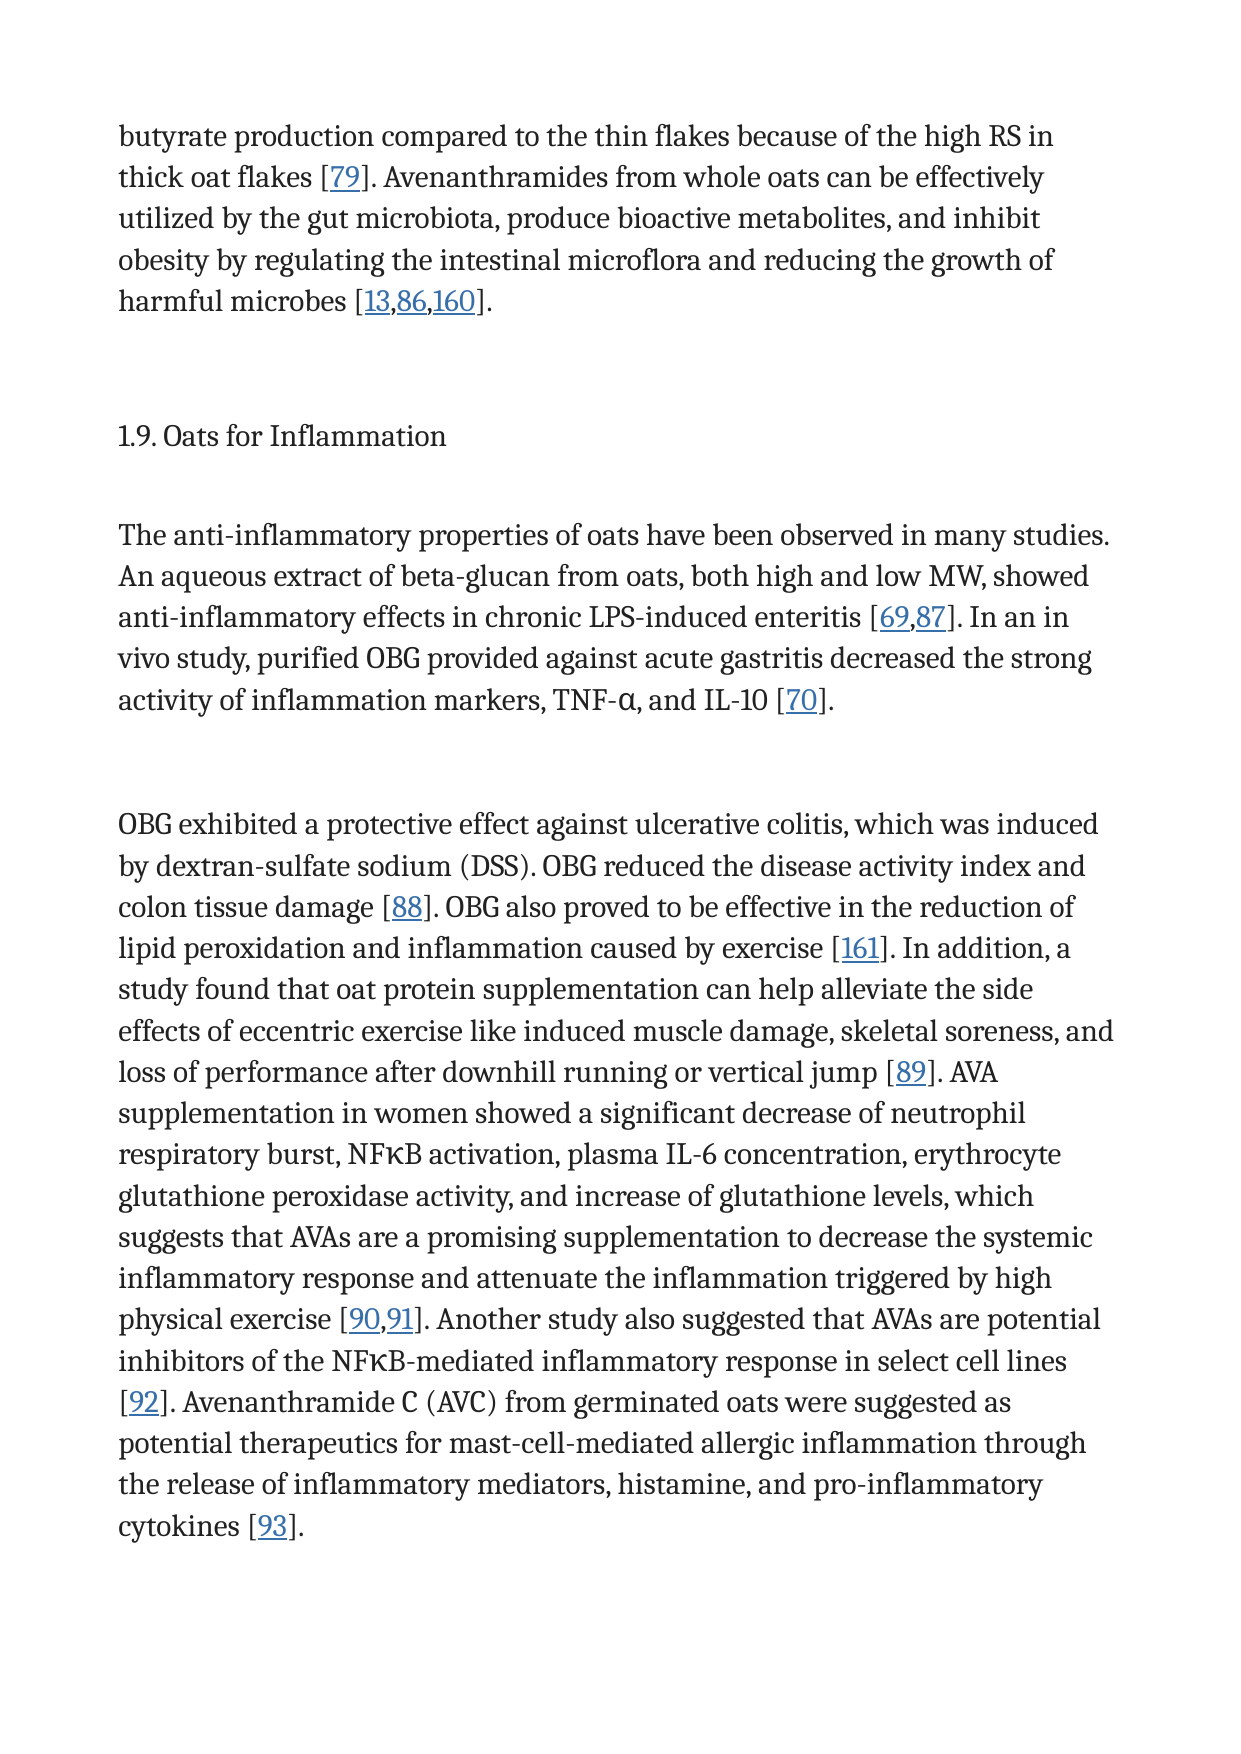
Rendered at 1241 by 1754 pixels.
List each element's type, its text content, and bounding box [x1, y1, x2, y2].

text The anti-inflammatory properties of oats have been observed in many studies. An aqueous extract of beta-glucan from oats, both high and low MW, showed anti-inflammatory effects in chronic LPS-induced enteritis [69,87]. In an in vivo study, purified OBG provided against acute gastritis decreased the strong activity of inflammation markers, TNF-α, and IL-10 [70]. [118, 517, 1122, 718]
text butyrate production compared to the thin flakes because of the high RS in thick oat flakes [79]. Avenanthramides from whole oats can be effectively utilized by the gut microbiota, produce bioactive metabolites, and inhibit obesity by regulating the intestinal microflora and reducing the growth of harmful microbes [13,86,160]. [118, 118, 1122, 319]
text OBG exhibited a protective effect against ulcerative colitis, which was induced by dextran-sulfate sodium (DSS). OBG reduced the disease activity index and colon tissue damage [88]. OBG also proved to be effective in the reduction of lipid peroxidation and inflammation caused by exercise [161]. In addition, a study found that oat protein supplementation can help alleviate the side effects of eccentric exercise like induced muscle damage, skeletal soreness, and loss of performance after downhill running or vertical jump [89]. AVA supplementation in women showed a significant decrease of neutrophil respiratory burst, NFκB activation, plasma IL-6 concentration, erythrocyte glutathione peroxidase activity, and increase of glutathione levels, which suggests that AVAs are a promising supplementation to decrease the systemic inflammatory response and attenuate the inflammation triggered by high physical exercise [90,91]. Another study also suggested that AVAs are potential inhibitors of the NFκB-mediated inflammatory response in select cell lines [92]. Avenanthramide C (AVC) from germinated oats were suggested as potential therapeutics for mast-cell-mediated allergic inflammation through the release of inflammatory mediators, histamine, and pro-inflammatory cytokines [93]. [118, 807, 1122, 1544]
subtitle 1.9. Oats for Inflammation [118, 408, 1122, 454]
